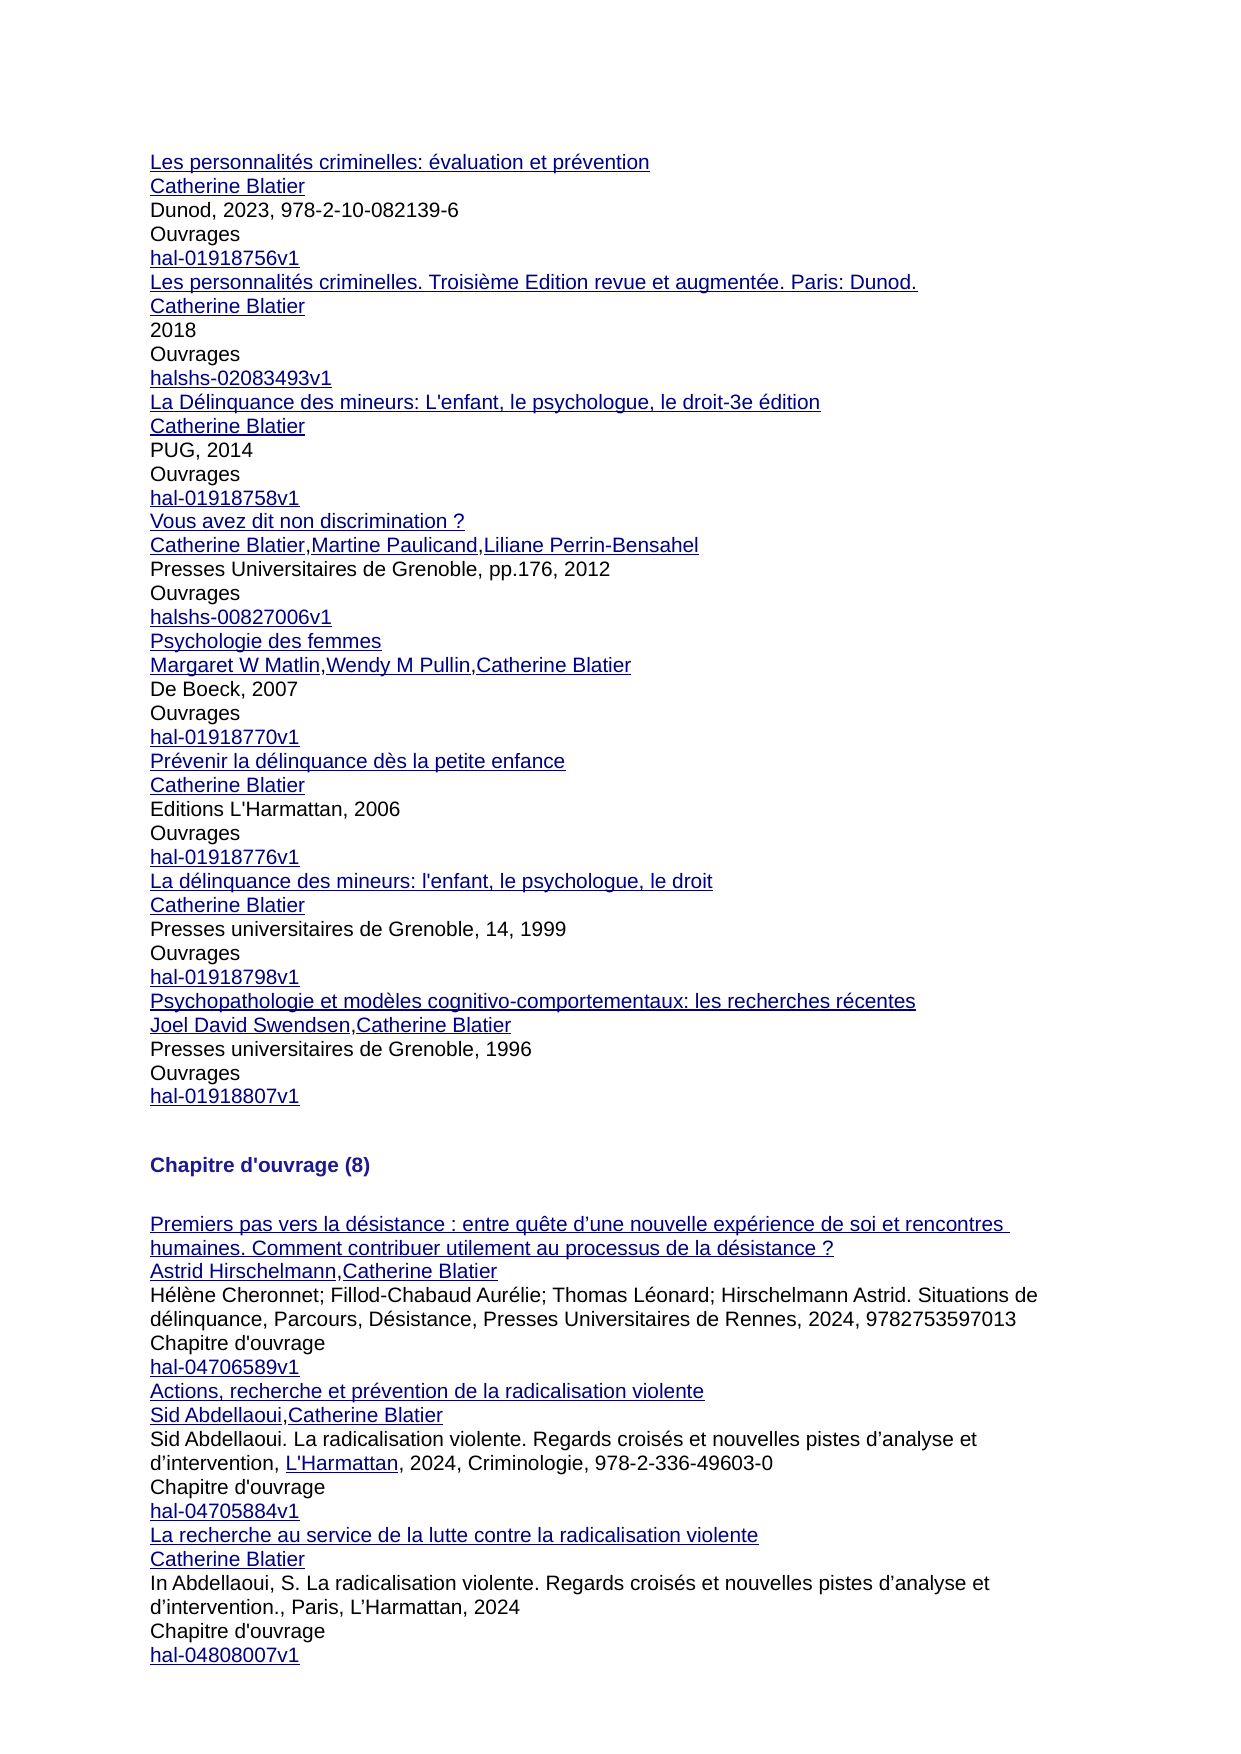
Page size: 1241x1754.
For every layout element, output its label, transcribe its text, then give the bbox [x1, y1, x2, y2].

table_cell Psychopathologie et modèles cognitivo-comportementaux: les recherches récentes Joel David Swendsen,Catherine Blatier Presses universitaires de Grenoble, 1996 Ouvrages hal-01918807v1 [150, 989, 1090, 1108]
table_cell Les personnalités criminelles: évaluation et prévention Catherine Blatier Dunod, 2023, 978-2-10-082139-6 Ouvrages hal-01918756v1 [150, 150, 1090, 270]
table_cell Psychologie des femmes Margaret W Matlin,Wendy M Pullin,Catherine Blatier De Boeck, 2007 Ouvrages hal-01918770v1 [150, 629, 1090, 749]
table_cell Actions, recherche et prévention de la radicalisation violente Sid Abdellaoui,Catherine Blatier Sid Abdellaoui. La radicalisation violente. Regards croisés et nouvelles pistes d’analyse et d’intervention, L'Harmattan, 2024, Criminologie, 978-2-336-49603-0 Chapitre d'ouvrage hal-04705884v1 [150, 1379, 1090, 1523]
table_cell Prévenir la délinquance dès la petite enfance Catherine Blatier Editions L'Harmattan, 2006 Ouvrages hal-01918776v1 [150, 749, 1090, 869]
subtitle Chapitre d'ouvrage (8) [150, 1153, 1090, 1177]
table_cell La recherche au service de la lutte contre la radicalisation violente Catherine Blatier In Abdellaoui, S. La radicalisation violente. Regards croisés et nouvelles pistes d’analyse et d’intervention., Paris, L’Harmattan, 2024 Chapitre d'ouvrage hal-04808007v1 [150, 1523, 1090, 1667]
table_cell La délinquance des mineurs: l'enfant, le psychologue, le droit Catherine Blatier Presses universitaires de Grenoble, 14, 1999 Ouvrages hal-01918798v1 [150, 869, 1090, 988]
table_cell Les personnalités criminelles. Troisième Edition revue et augmentée. Paris: Dunod. Catherine Blatier 2018 Ouvrages halshs-02083493v1 [150, 270, 1090, 389]
table_cell La Délinquance des mineurs: L'enfant, le psychologue, le droit-3e édition Catherine Blatier PUG, 2014 Ouvrages hal-01918758v1 [150, 390, 1090, 509]
table_cell Vous avez dit non discrimination ? Catherine Blatier,Martine Paulicand,Liliane Perrin-Bensahel Presses Universitaires de Grenoble, pp.176, 2012 Ouvrages halshs-00827006v1 [150, 509, 1090, 629]
table_header Premiers pas vers la désistance : entre quête d’une nouvelle expérience de soi et rencontres humaines. Comment contribuer utilement au processus de la désistance ? Astrid Hirschelmann,Catherine Blatier Hélène Cheronnet; Fillod-Chabaud Aurélie; Thomas Léonard; Hirschelmann Astrid. Situations de délinquance, Parcours, Désistance, Presses Universitaires de Rennes, 2024, 9782753597013 Chapitre d'ouvrage hal-04706589v1 [150, 1211, 1090, 1379]
